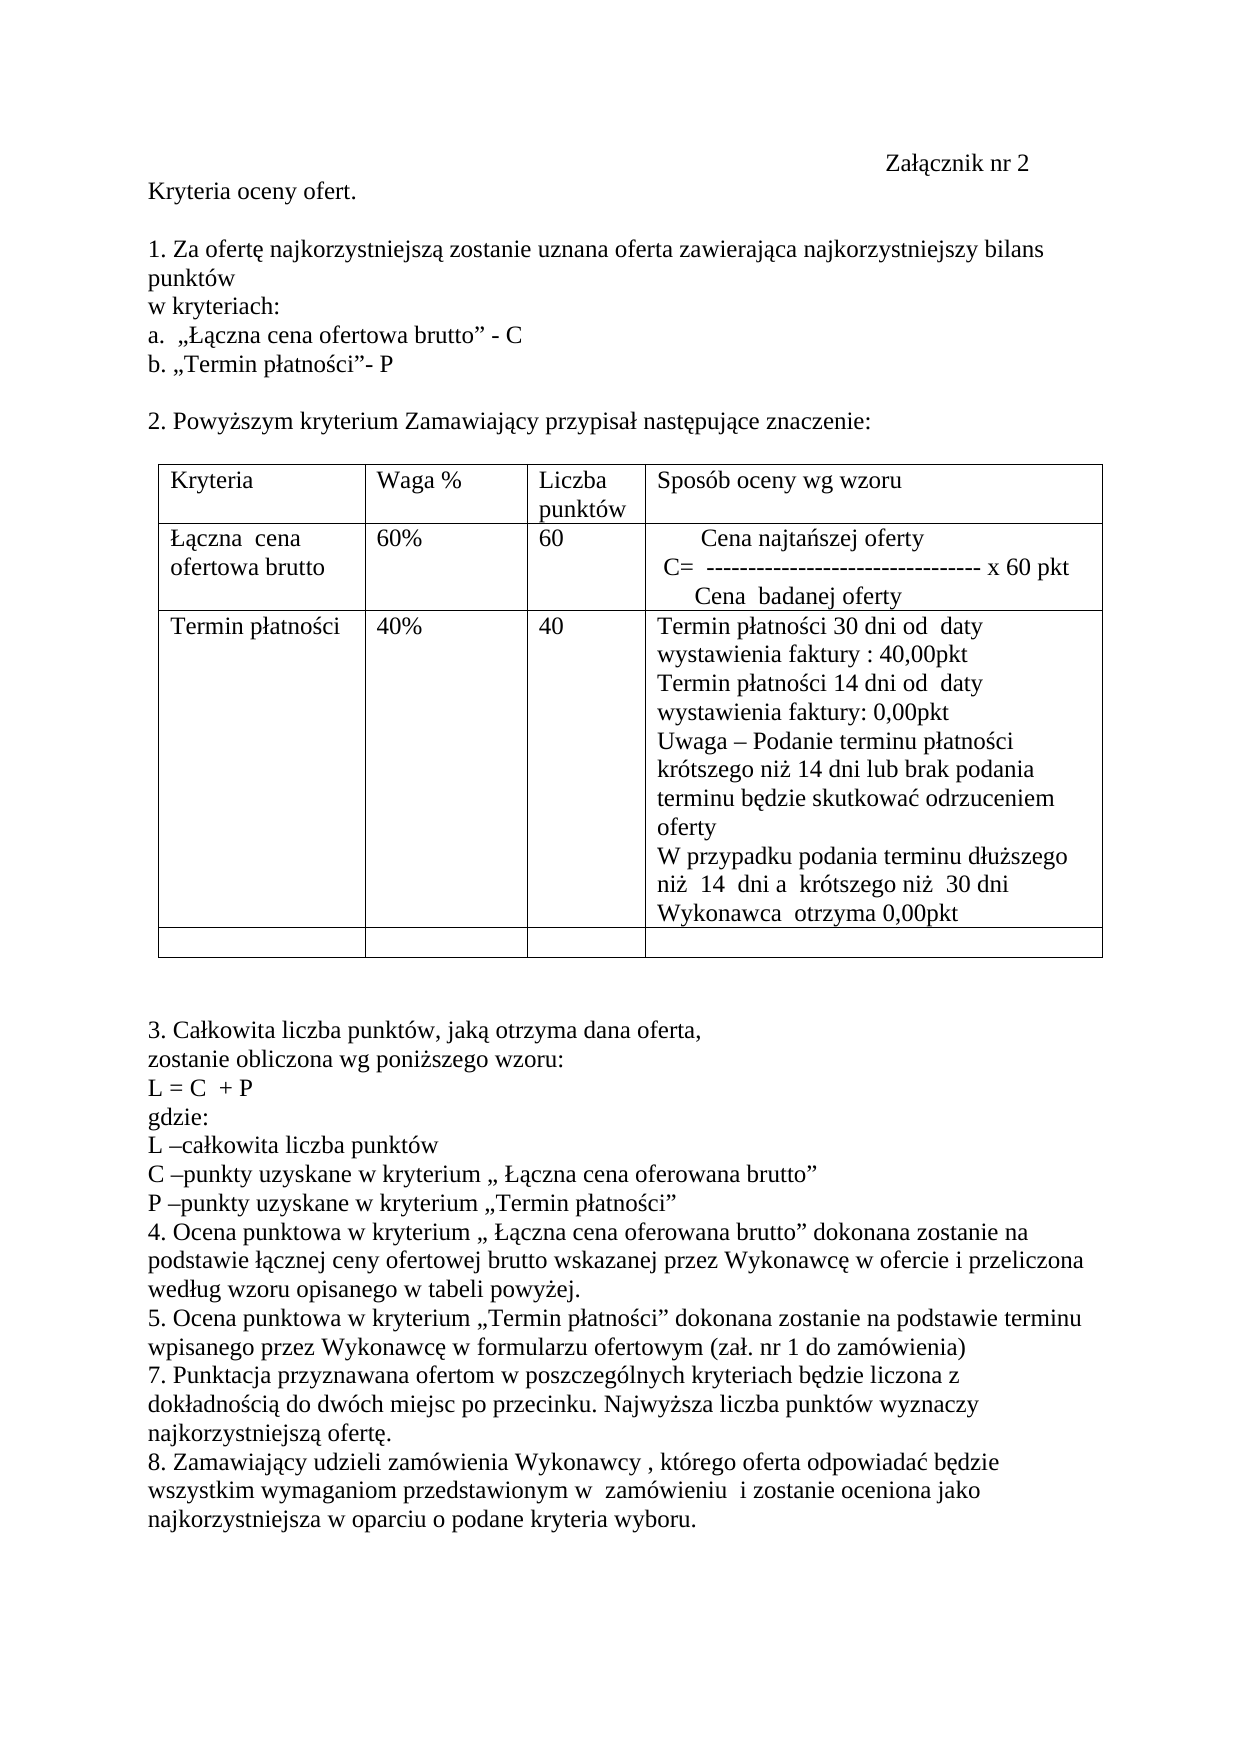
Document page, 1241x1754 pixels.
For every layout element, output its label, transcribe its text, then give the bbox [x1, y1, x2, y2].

table_header Waga % [366, 465, 527, 522]
table_header Kryteria [159, 465, 365, 522]
table_cell [528, 928, 645, 957]
table_cell Łączna cena ofertowa brutto [159, 524, 365, 610]
table_cell 60 [528, 524, 645, 610]
text Kryteria oceny ofert. [148, 176, 1093, 205]
text Załącznik nr 2 [885, 148, 1093, 176]
text L –całkowita liczba punktów [148, 1130, 1093, 1159]
text 2. Powyższym kryterium Zamawiający przypisał następujące znaczenie: [148, 406, 1093, 435]
table_cell [646, 928, 1102, 957]
text 3. Całkowita liczba punktów, jaką otrzyma dana oferta, [148, 1015, 1093, 1044]
table_cell [159, 928, 365, 957]
table_cell 60% [366, 524, 527, 610]
text 4. Ocena punktowa w kryterium „ Łączna cena oferowana brutto” dokonana zostanie na podstawie łącznej ceny ofertowej brutto wskazanej przez Wykonawcę w ofercie i przeliczona według wzoru opisanego w tabeli powyżej. [148, 1217, 1093, 1303]
table_cell Termin płatności 30 dni od daty wystawienia faktury : 40,00pkt Termin płatności 14 dni od daty wystawienia faktury: 0,00pkt Uwaga – Podanie terminu płatności krótszego niż 14 dni lub brak podania terminu będzie skutkować odrzuceniem oferty W przypadku podania terminu dłuższego niż 14 dni a krótszego niż 30 dni Wykonawca otrzyma 0,00pkt [646, 611, 1102, 927]
text 1. Za ofertę najkorzystniejszą zostanie uznana oferta zawierająca najkorzystniejszy bilans punktów w kryteriach: [148, 234, 1093, 320]
text wpisanego przez Wykonawcę w formularzu ofertowym (zał. nr 1 do zamówienia) [148, 1332, 1093, 1360]
table_cell Termin płatności [159, 611, 365, 927]
text P –punkty uzyskane w kryterium „Termin płatności” [148, 1188, 1093, 1217]
text a. „Łączna cena ofertowa brutto” - C [148, 320, 1093, 349]
text L = C + P [148, 1073, 1093, 1102]
table_header Liczba punktów [528, 465, 645, 522]
text C –punkty uzyskane w kryterium „ Łączna cena oferowana brutto” [148, 1159, 1093, 1188]
text 5. Ocena punktowa w kryterium „Termin płatności” dokonana zostanie na podstawie terminu [148, 1303, 1093, 1332]
text b. „Termin płatności”- P [148, 349, 1093, 378]
table_cell [366, 928, 527, 957]
table_cell 40% [366, 611, 527, 927]
text 7. Punktacja przyznawana ofertom w poszczególnych kryteriach będzie liczona z dokładnością do dwóch miejsc po przecinku. Najwyższa liczba punktów wyznaczy najkorzystniejszą ofertę. [148, 1360, 1093, 1447]
text gdzie: [148, 1102, 1093, 1130]
text 8. Zamawiający udzieli zamówienia Wykonawcy , którego oferta odpowiadać będzie wszystkim wymaganiom przedstawionym w zamówieniu i zostanie oceniona jako najkorzystniejsza w oparciu o podane kryteria wyboru. [148, 1447, 1093, 1533]
table_header Sposób oceny wg wzoru [646, 465, 1102, 522]
text zostanie obliczona wg poniższego wzoru: [148, 1044, 1093, 1073]
table_cell 40 [528, 611, 645, 927]
table_cell Cena najtańszej oferty C= --------------------------------- x 60 pkt Cena badanej oferty [646, 524, 1102, 610]
